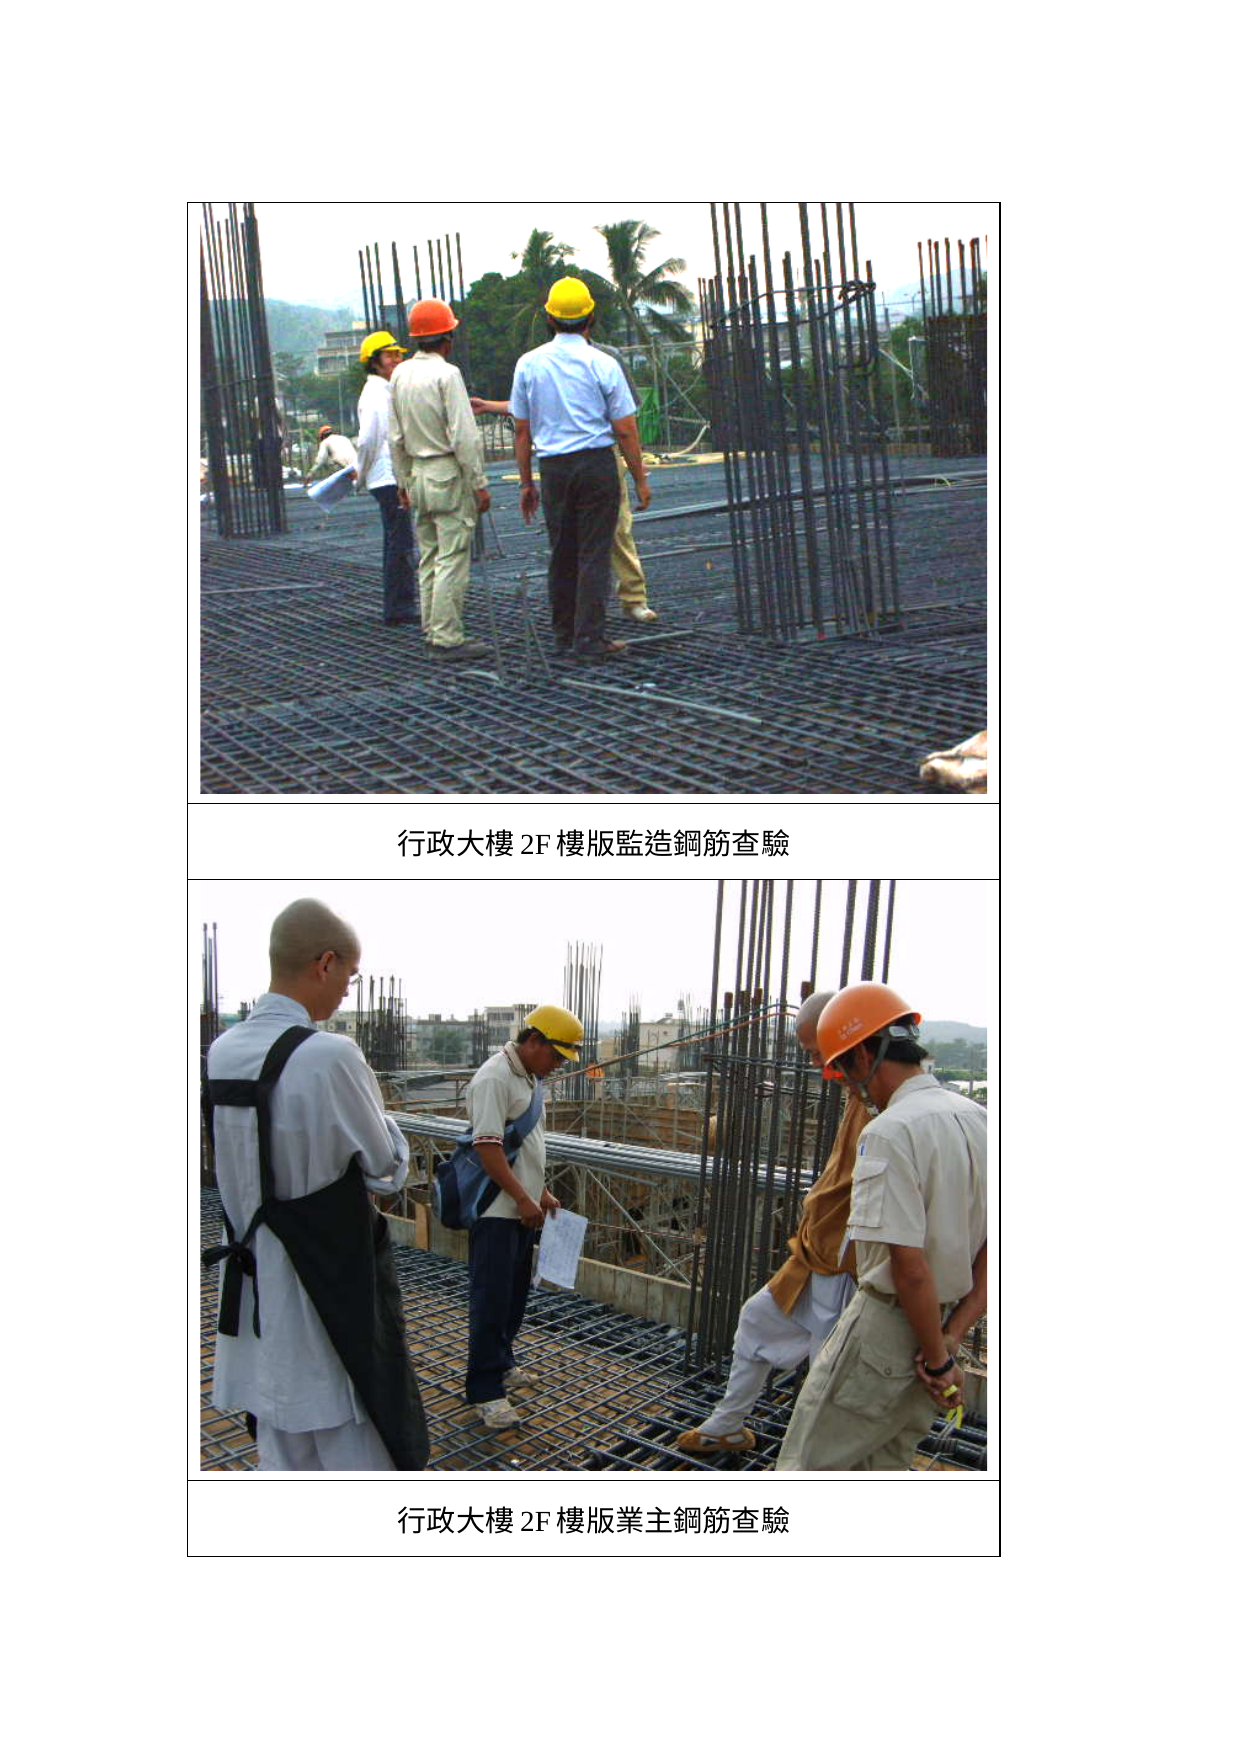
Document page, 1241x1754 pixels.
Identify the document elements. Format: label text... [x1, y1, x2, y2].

picture [200, 880, 988, 1471]
table_cell [188, 880, 999, 1480]
picture [200, 203, 988, 794]
table_cell 行政大樓2F樓版監造鋼筋查驗 [188, 804, 999, 879]
table_cell 行政大樓2F樓版業主鋼筋查驗 [188, 1481, 999, 1556]
table_header [188, 203, 999, 803]
